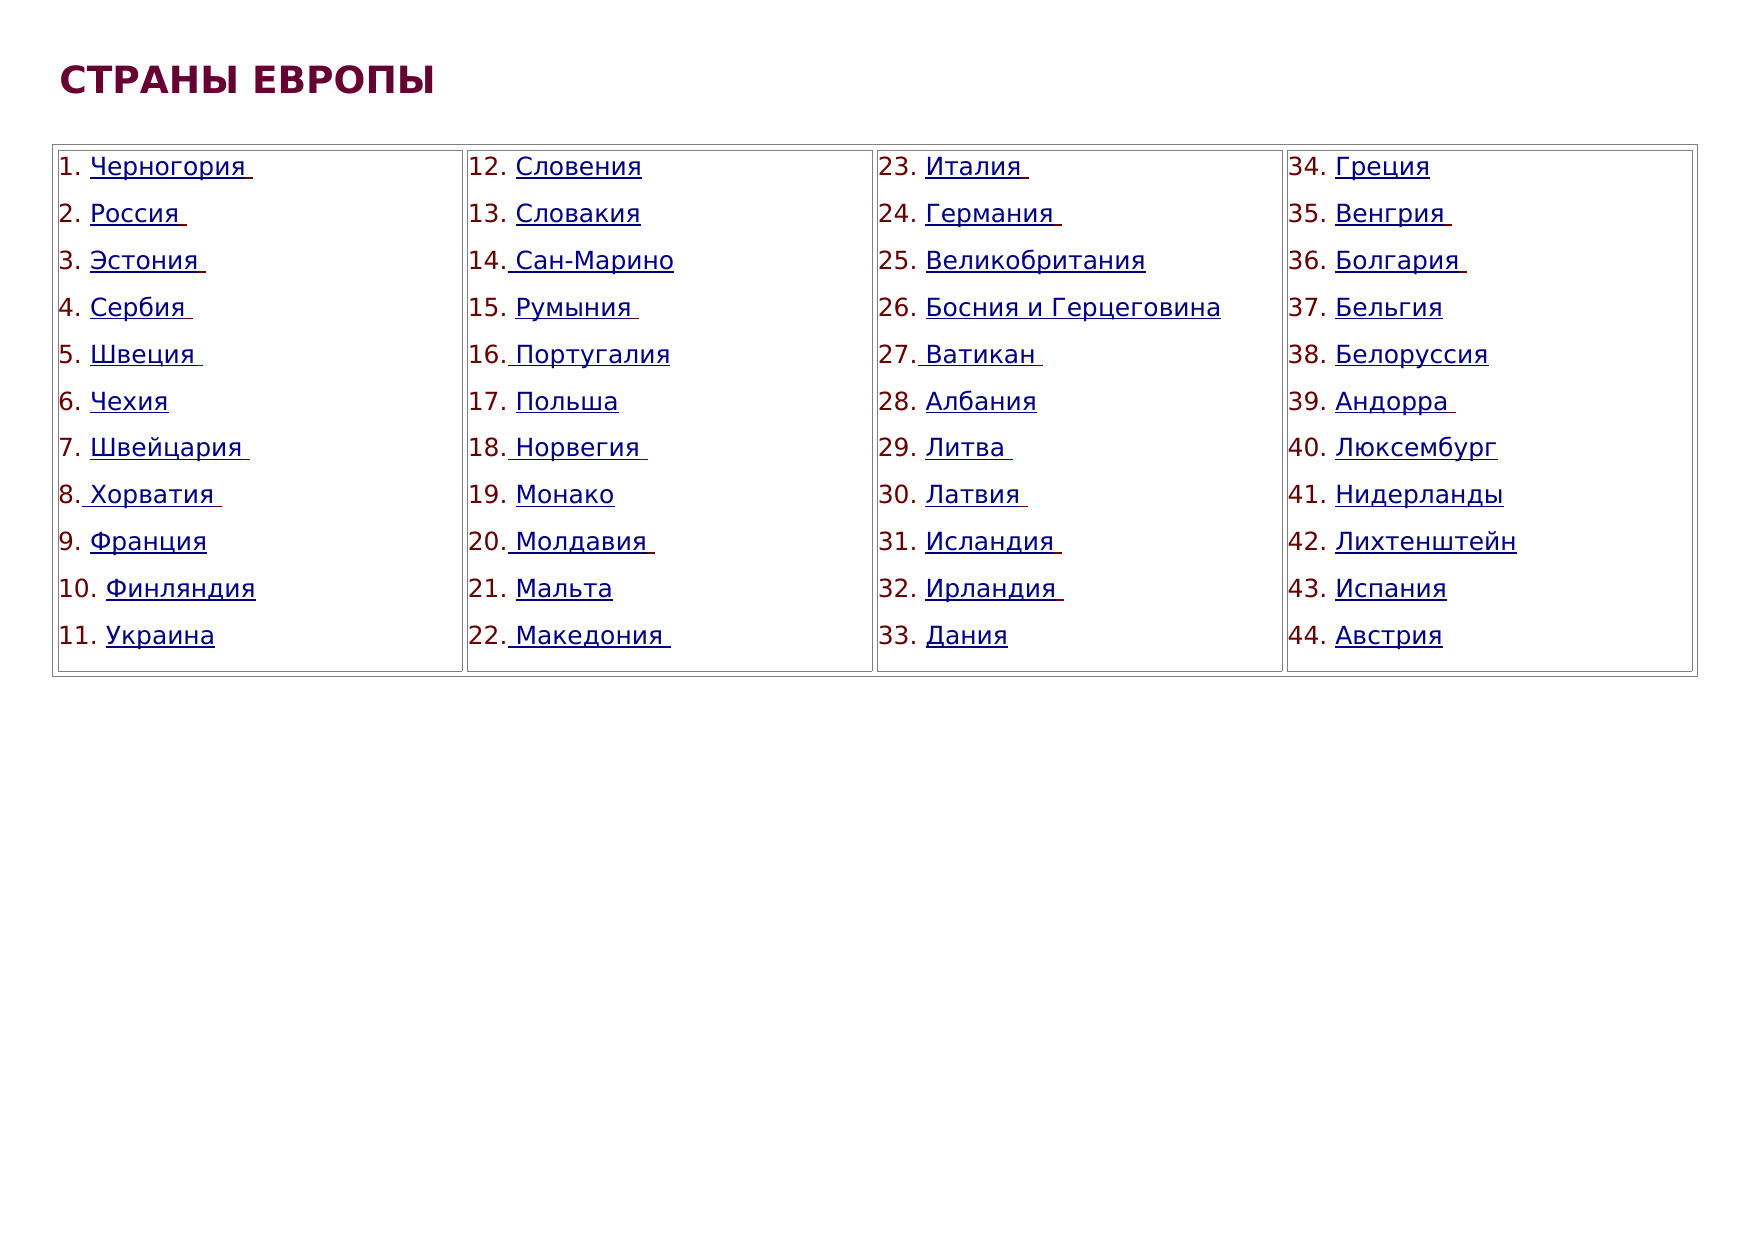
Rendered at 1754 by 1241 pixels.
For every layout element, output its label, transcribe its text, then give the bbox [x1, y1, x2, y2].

table_header 23. Италия 24. Германия 25. Великобритания 26. Босния и Герцеговина 27. Ватикан 28. Албания 29. Литва 30. Латвия 31. Исландия 32. Ирландия 33. Дания [875, 145, 1284, 671]
text СТРАНЫ ЕВРОПЫ [59, 59, 1695, 103]
table_header 12. Словения 13. Словакия 14. Сан-Марино 15. Румыния 16. Португалия 17. Польша 18. Норвегия 19. Монако 20. Молдавия 21. Мальта 22. Македония [465, 145, 875, 671]
table_header 1. Черногория 2. Россия 3. Эстония 4. Сербия 5. Швеция 6. Чехия 7. Швейцария 8. Хорватия 9. Франция 10. Финляндия 11. Украина [55, 145, 465, 671]
table_header 34. Греция 35. Венгрия 36. Болгария 37. Бельгия 38. Белоруссия 39. Андорра 40. Люксембург 41. Нидерланды 42. Лихтенштейн 43. Испания 44. Австрия [1285, 145, 1694, 671]
